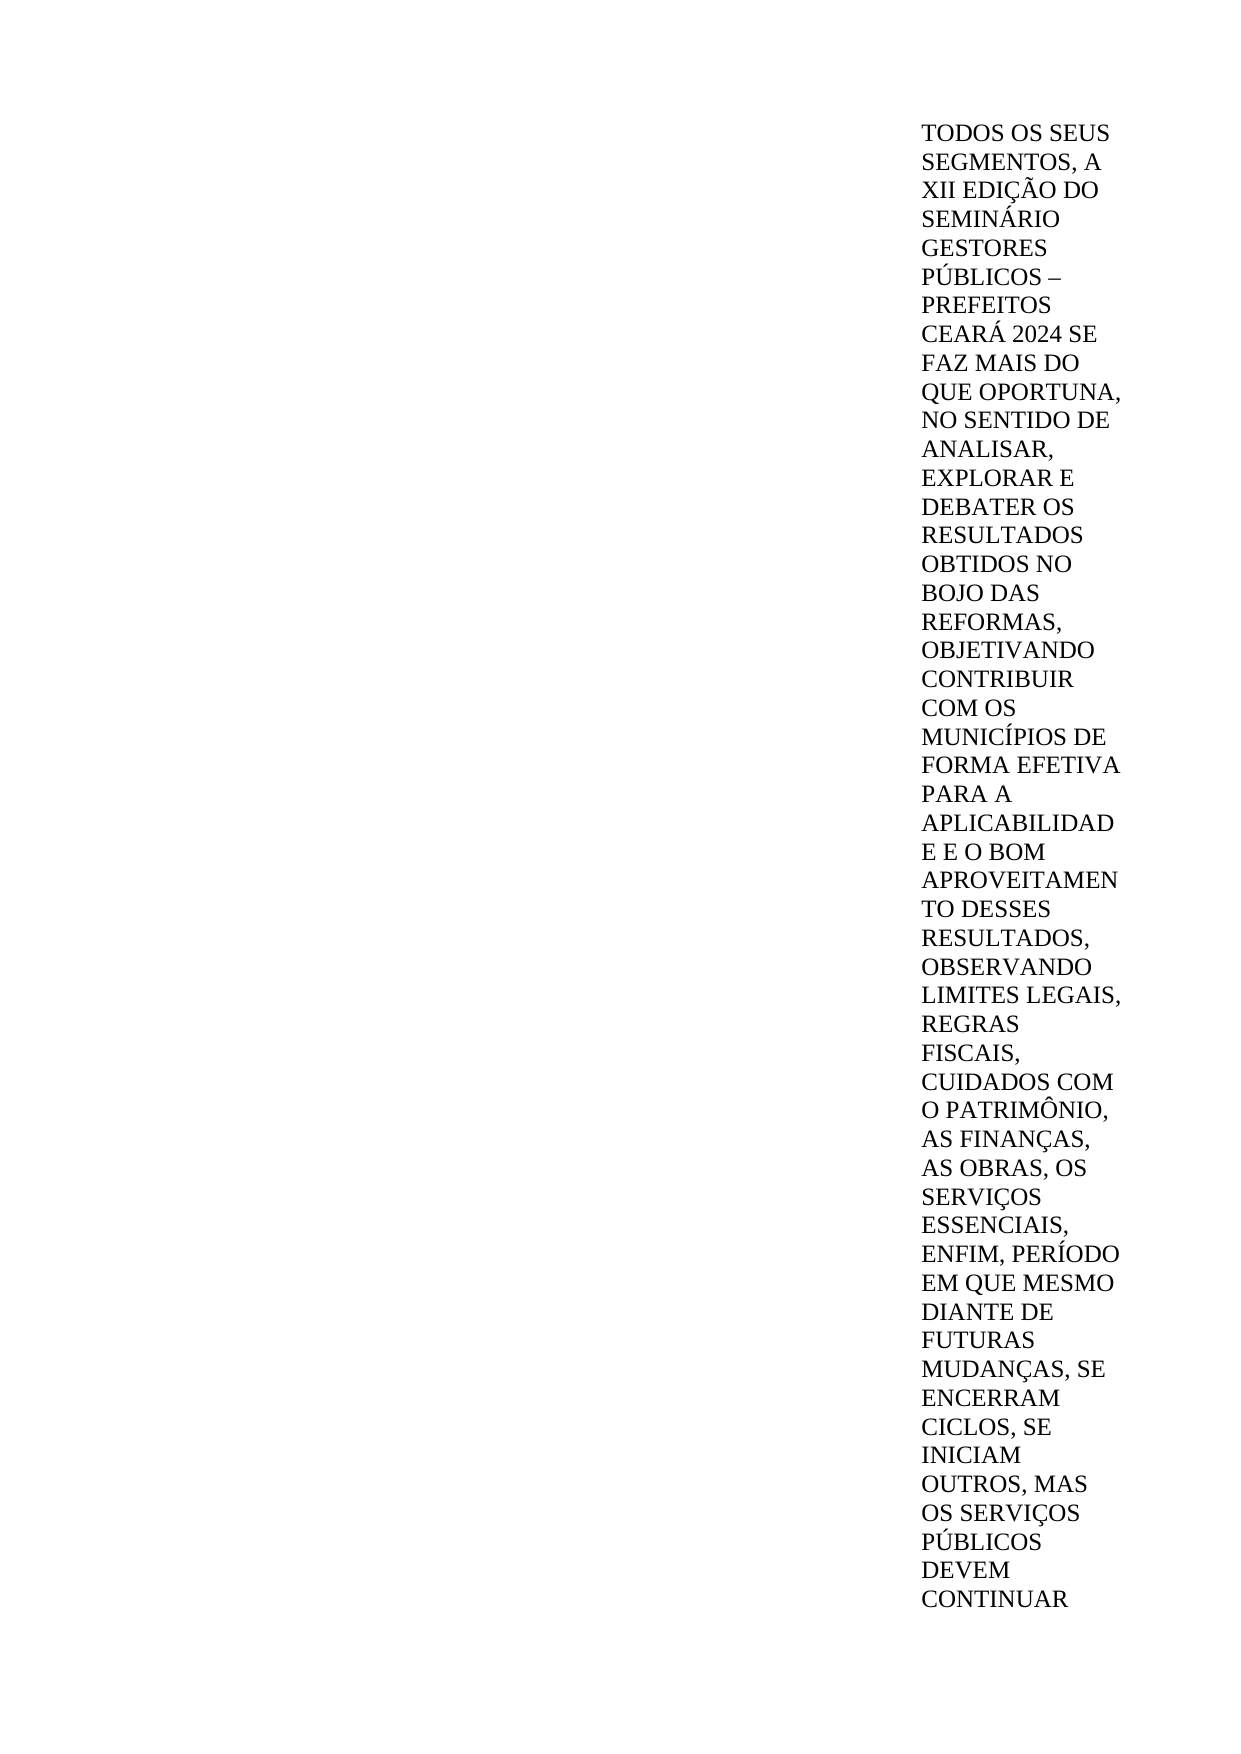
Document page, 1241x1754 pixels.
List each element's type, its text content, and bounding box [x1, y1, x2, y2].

table_cell [720, 118, 921, 1613]
table_cell [319, 118, 519, 1613]
table_cell [520, 118, 720, 1613]
table_cell [118, 118, 319, 1613]
table_cell TODOS OS SEUS SEGMENTOS, A XII EDIÇÃO DO SEMINÁRIO GESTORES PÚBLICOS – PREFEITOS CEARÁ 2024 SE FAZ MAIS DO QUE OPORTUNA, NO SENTIDO DE ANALISAR, EXPLORAR E DEBATER OS RESULTADOS OBTIDOS NO BOJO DAS REFORMAS, OBJETIVANDO CONTRIBUIR COM OS MUNICÍPIOS DE FORMA EFETIVA PARA A APLICABILIDADE E O BOM APROVEITAMENTO DESSES RESULTADOS, OBSERVANDO LIMITES LEGAIS, REGRAS FISCAIS, CUIDADOS COM O PATRIMÔNIO, AS FINANÇAS, AS OBRAS, OS SERVIÇOS ESSENCIAIS, ENFIM, PERÍODO EM QUE MESMO DIANTE DE FUTURAS MUDANÇAS, SE ENCERRAM CICLOS, SE INICIAM OUTROS, MAS OS SERVIÇOS PÚBLICOS DEVEM CONTINUAR [921, 118, 1122, 1613]
